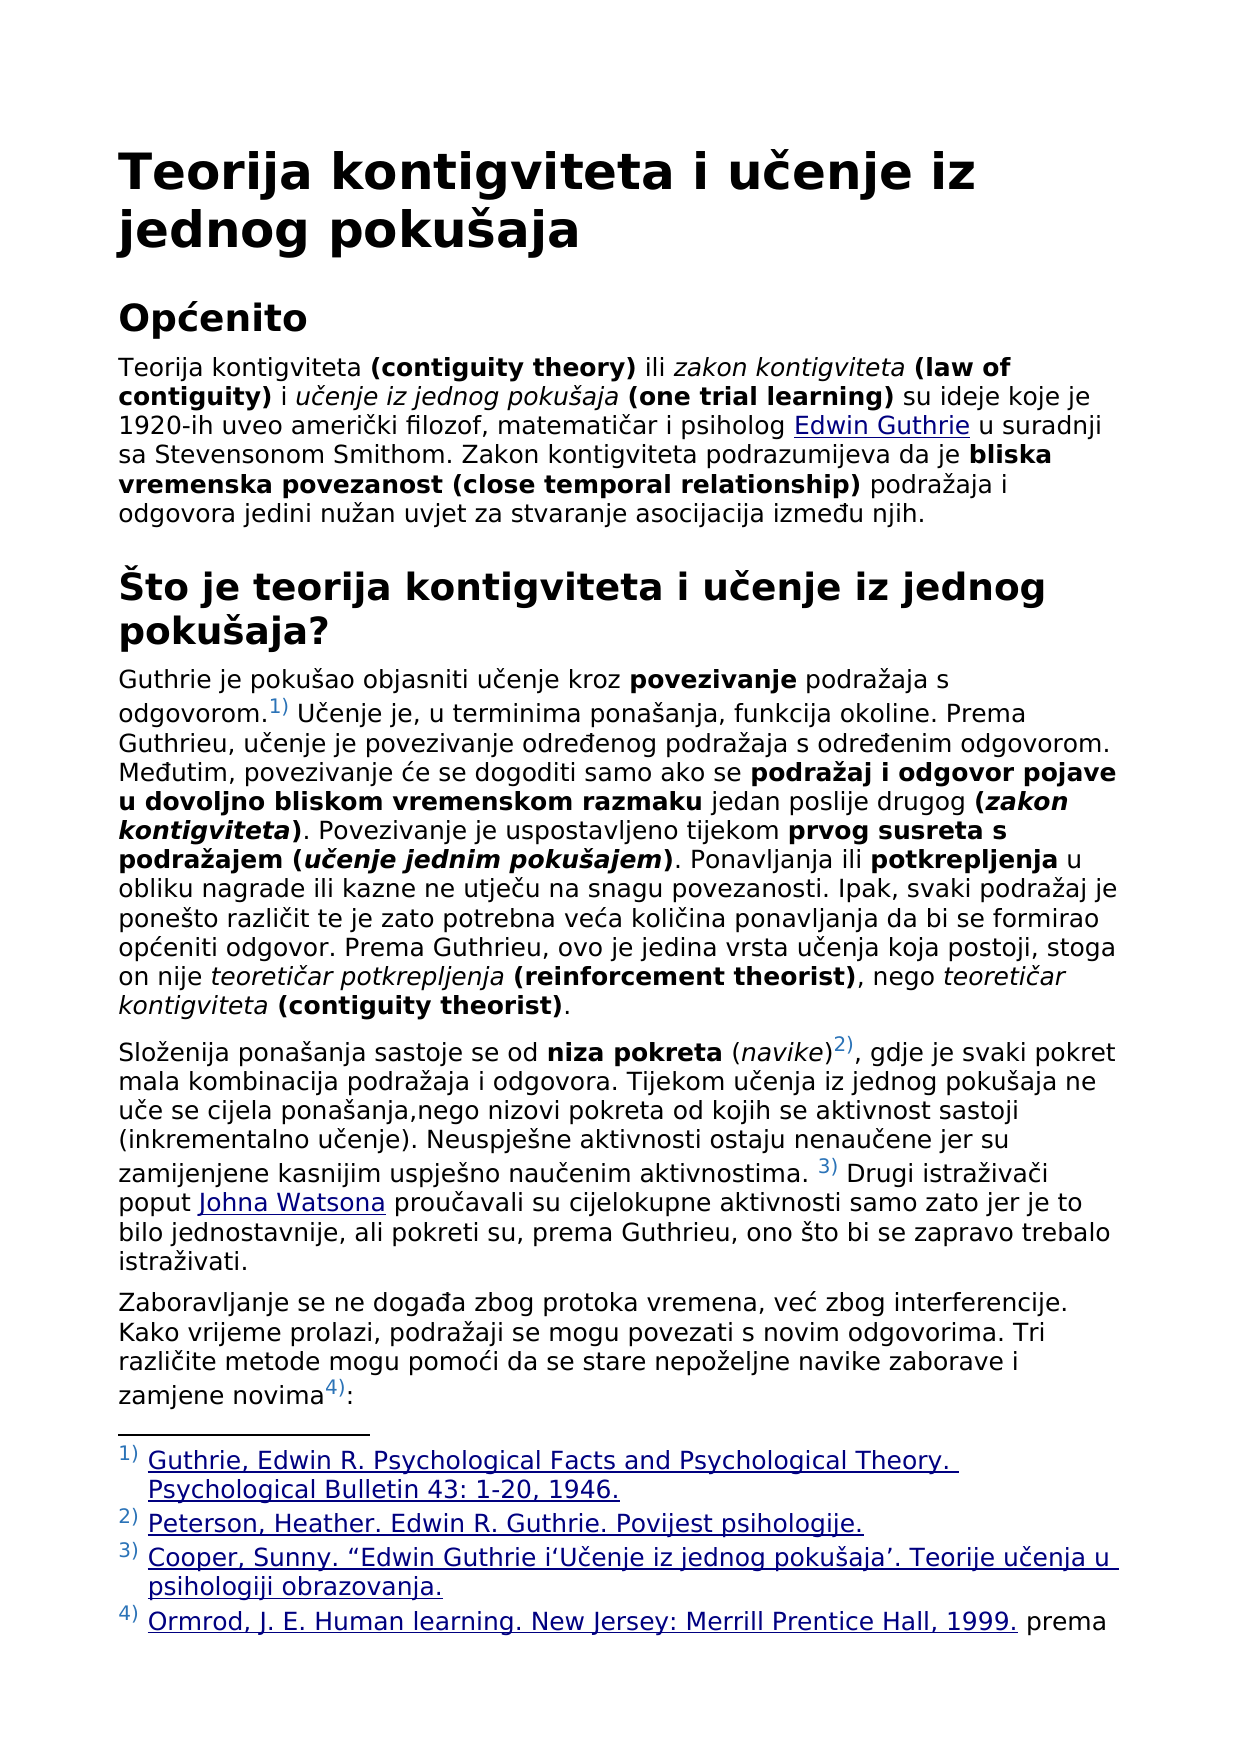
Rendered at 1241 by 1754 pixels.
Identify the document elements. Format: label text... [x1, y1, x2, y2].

text Ormrod, J. E. Human learning. New Jersey: Merrill Prentice Hall, 1999. prema [118, 1602, 1122, 1636]
text Guthrie je pokušao objasniti učenje kroz povezivanje podražaja s odgovorom. Učenje je, u terminima ponašanja, funkcija okoline. Prema Guthrieu, učenje je povezivanje određenog podražaja s određenim odgovorom. Međutim, povezivanje će se dogoditi samo ako se podražaj i odgovor pojave u dovoljno bliskom vremenskom razmaku jedan poslije drugog (zakon kontigviteta). Povezivanje je uspostavljeno tijekom prvog susreta s podražajem (učenje jednim pokušajem). Ponavljanja ili potkrepljenja u obliku nagrade ili kazne ne utječu na snagu povezanosti. Ipak, svaki podražaj je ponešto različit te je zato potrebna veća količina ponavljanja da bi se formirao općeniti odgovor. Prema Guthrieu, ovo je jedina vrsta učenja koja postoji, stoga on nije teoretičar potkrepljenja (reinforcement theorist), nego teoretičar kontigviteta (contiguity theorist). [118, 666, 1122, 1020]
text Guthrie, Edwin R. Psychological Facts and Psychological Theory. Psychological Bulletin 43: 1-20, 1946. [118, 1441, 1122, 1504]
text Složenija ponašanja sastoje se od niza pokreta (navike), gdje je svaki pokret mala kombinacija podražaja i odgovora. Tijekom učenja iz jednog pokušaja ne uče se cijela ponašanja,nego nizovi pokreta od kojih se aktivnost sastoji (inkrementalno učenje). Neuspješne aktivnosti ostaju nenaučene jer su zamijenjene kasnijim uspješno naučenim aktivnostima. Drugi istraživači poput Johna Watsona proučavali su cijelokupne aktivnosti samo zato jer je to bilo jednostavnije, ali pokreti su, prema Guthrieu, ono što bi se zapravo trebalo istraživati. [118, 1033, 1122, 1276]
text Teorija kontigviteta (contiguity theory) ili zakon kontigviteta (law of contiguity) i učenje iz jednog pokušaja (one trial learning) su ideje koje je 1920-ih uveo američki filozof, matematičar i psiholog Edwin Guthrie u suradnji sa Stevensonom Smithom. Zakon kontigviteta podrazumijeva da je bliska vremenska povezanost (close temporal relationship) podražaja i odgovora jedini nužan uvjet za stvaranje asocijacija između njih. [118, 353, 1122, 528]
text Zaboravljanje se ne događa zbog protoka vremena, već zbog interferencije. Kako vrijeme prolazi, podražaji se mogu povezati s novim odgovorima. Tri različite metode mogu pomoći da se stare nepoželjne navike zaborave i zamjene novima: [118, 1288, 1122, 1410]
subtitle Općenito [118, 297, 1122, 341]
subtitle Što je teorija kontigviteta i učenje iz jednog pokušaja? [118, 566, 1122, 653]
text Cooper, Sunny. “Edwin Guthrie i‘Učenje iz jednog pokušaja’. Teorije učenja u psihologiji obrazovanja. [118, 1538, 1122, 1602]
subtitle Teorija kontigviteta i učenje iz jednog pokušaja [118, 143, 1122, 259]
text Peterson, Heather. Edwin R. Guthrie. Povijest psihologije. [118, 1504, 1122, 1538]
